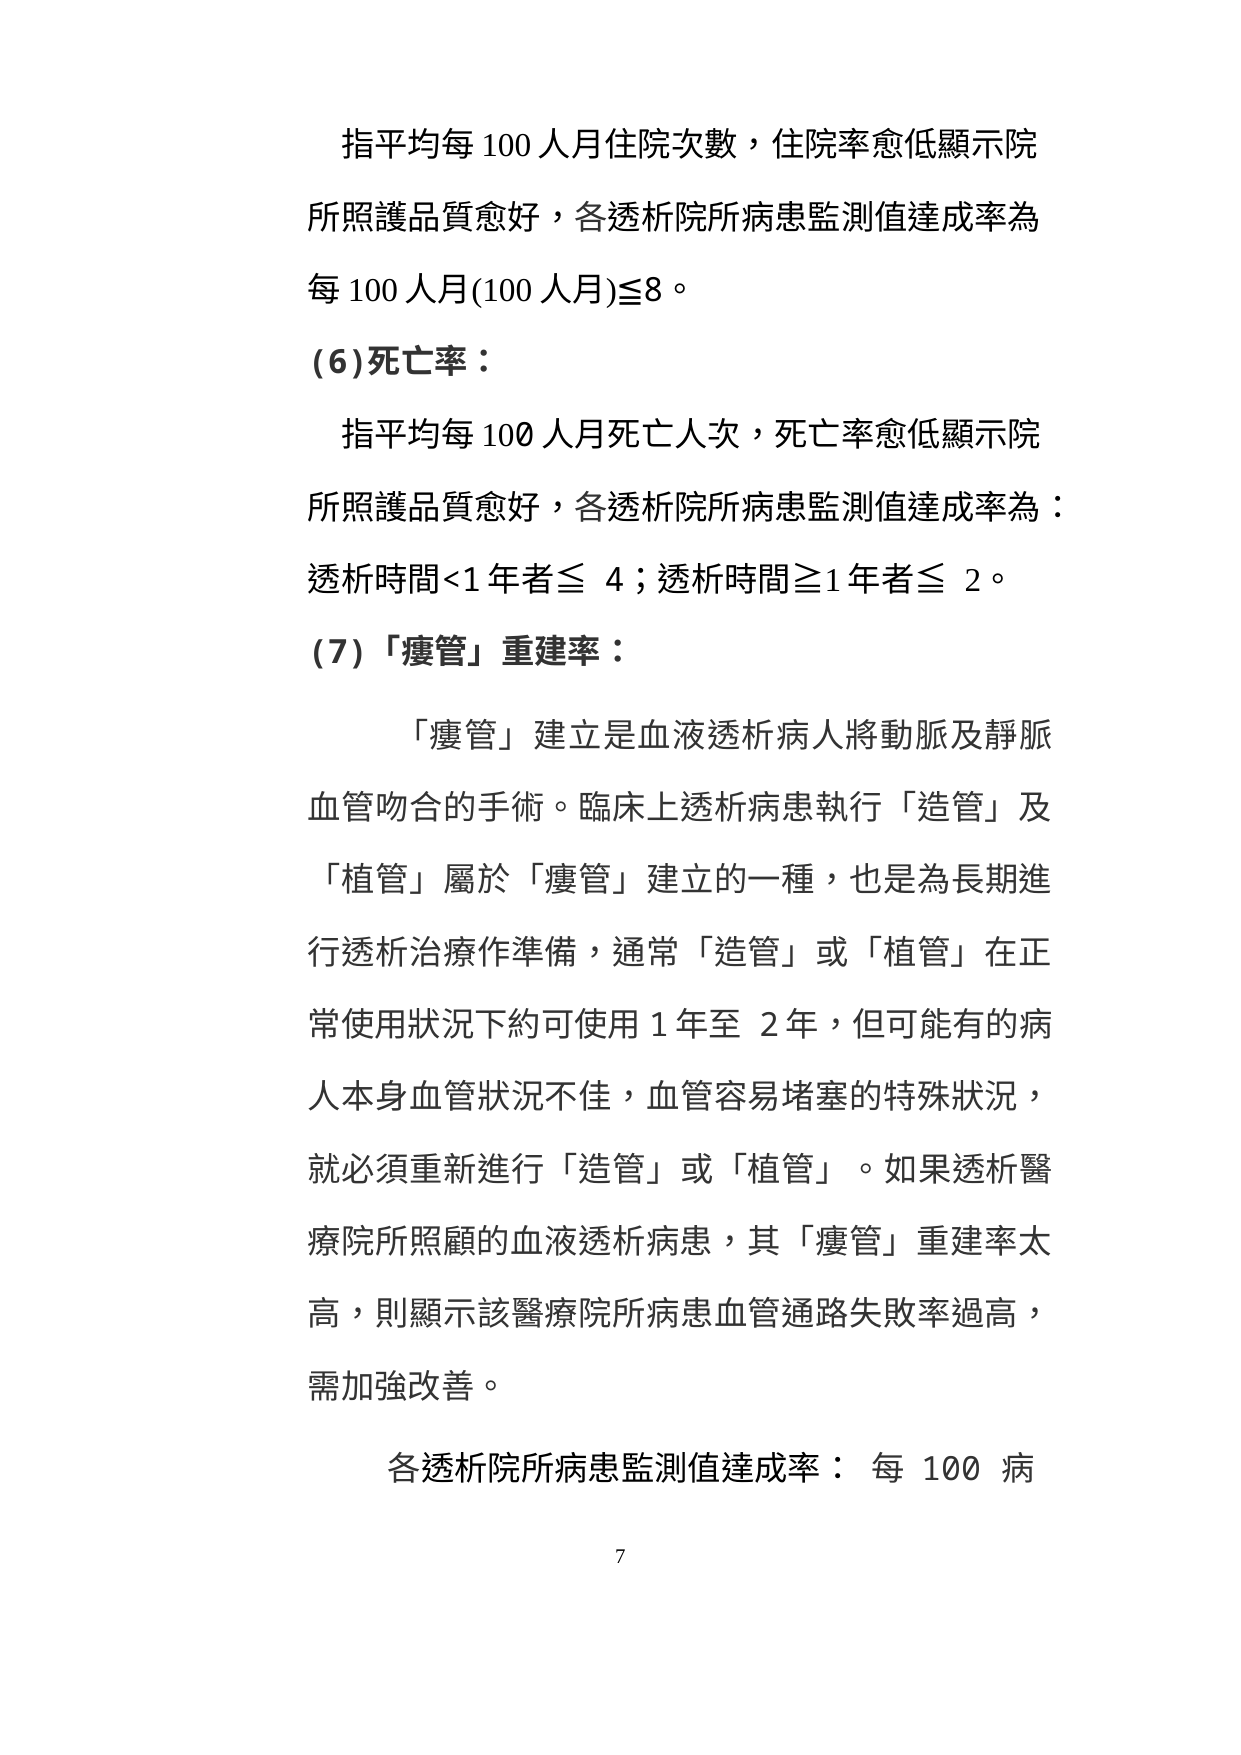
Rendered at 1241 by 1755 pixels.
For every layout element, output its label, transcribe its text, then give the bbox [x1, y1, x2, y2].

text 「瘻管」建立是血液透析病人將動脈及靜脈血管吻合的手術。臨床上透析病患執行「造管」及「植管」屬於「瘻管」建立的一種，也是為長期進行透析治療作準備，通常「造管」或「植管」在正常使用狀況下約可使用1年至 2年，但可能有的病人本身血管狀況不佳，血管容易堵塞的特殊狀況，就必須重新進行「造管」或「植管」。如果透析醫療院所照顧的血液透析病患，其「瘻管」重建率太高，則顯示該醫療院所病患血管通路失敗率過高，需加強改善。 [308, 708, 1053, 1408]
text (7)「瘻管」重建率： [308, 625, 1053, 674]
text (6)死亡率： [308, 335, 1053, 384]
text 各透析院所病患監測值達成率： 每 100 病 [307, 1442, 1053, 1491]
text 指平均每100人月住院次數，住院率愈低顯示院所照護品質愈好，各透析院所病患監測值達成率為每100人月(100人月)≦8。 [308, 118, 1053, 311]
text 指平均每100人月死亡人次，死亡率愈低顯示院所照護品質愈好，各透析院所病患監測值達成率為：透析時間<1年者≦ 4；透析時間≧1年者≦ 2。 [308, 408, 1053, 601]
